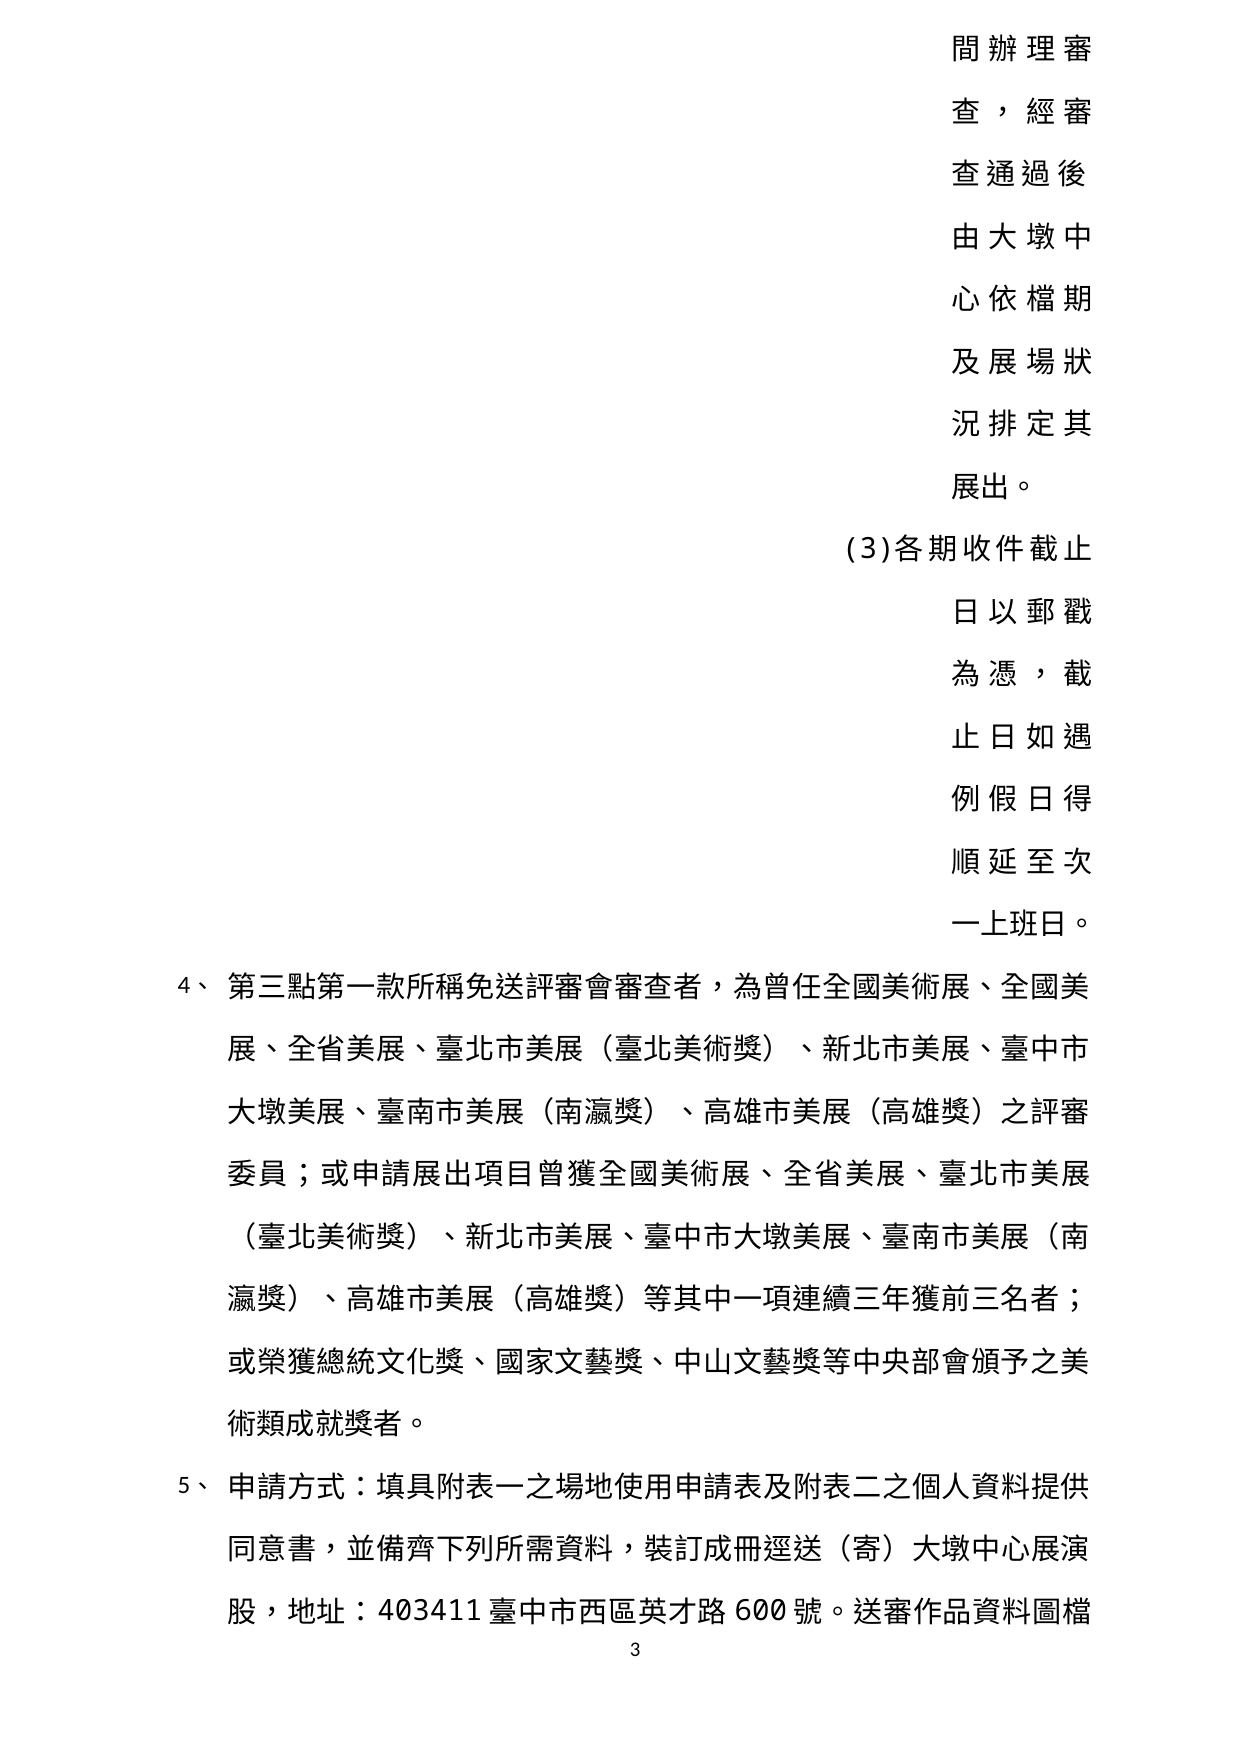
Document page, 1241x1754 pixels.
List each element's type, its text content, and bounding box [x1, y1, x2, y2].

list 申請方式：填具附表一之場地使用申請表及附表二之個人資料提供同意書，並備齊下列所需資料，裝訂成冊逕送（寄）大墩中心展演股，地址：403411臺中市西區英才路600號。送審作品資料圖檔 [177, 1443, 1092, 1630]
list 各期收件截止日以郵戳為憑，截止日如遇例假日得順延至次一上班日。 [842, 505, 1092, 943]
list 第三點第一款所稱免送評審會審查者，為曾任全國美術展、全國美展、全省美展、臺北市美展（臺北美術獎）、新北市美展、臺中市大墩美展、臺南市美展（南瀛獎）、高雄市美展（高雄獎）之評審委員；或申請展出項目曾獲全國美術展、全省美展、臺北市美展（臺北美術獎）、新北市美展、臺中市大墩美展、臺南市美展（南瀛獎）、高雄市美展（高雄獎）等其中一項連續三年獲前三名者；或榮獲總統文化獎、國家文藝獎、中山文藝獎等中央部會頒予之美術類成就獎者。 [177, 943, 1092, 1443]
list 乙類：每年5月1日至31日受理次年度一般藝術創作者、藝術團體或未通過甲類申請者，於當年6月至7月間辦理審查，經審查通過後，由大墩中心依檔期及展場狀況排定其展出。 [842, 5, 1092, 505]
